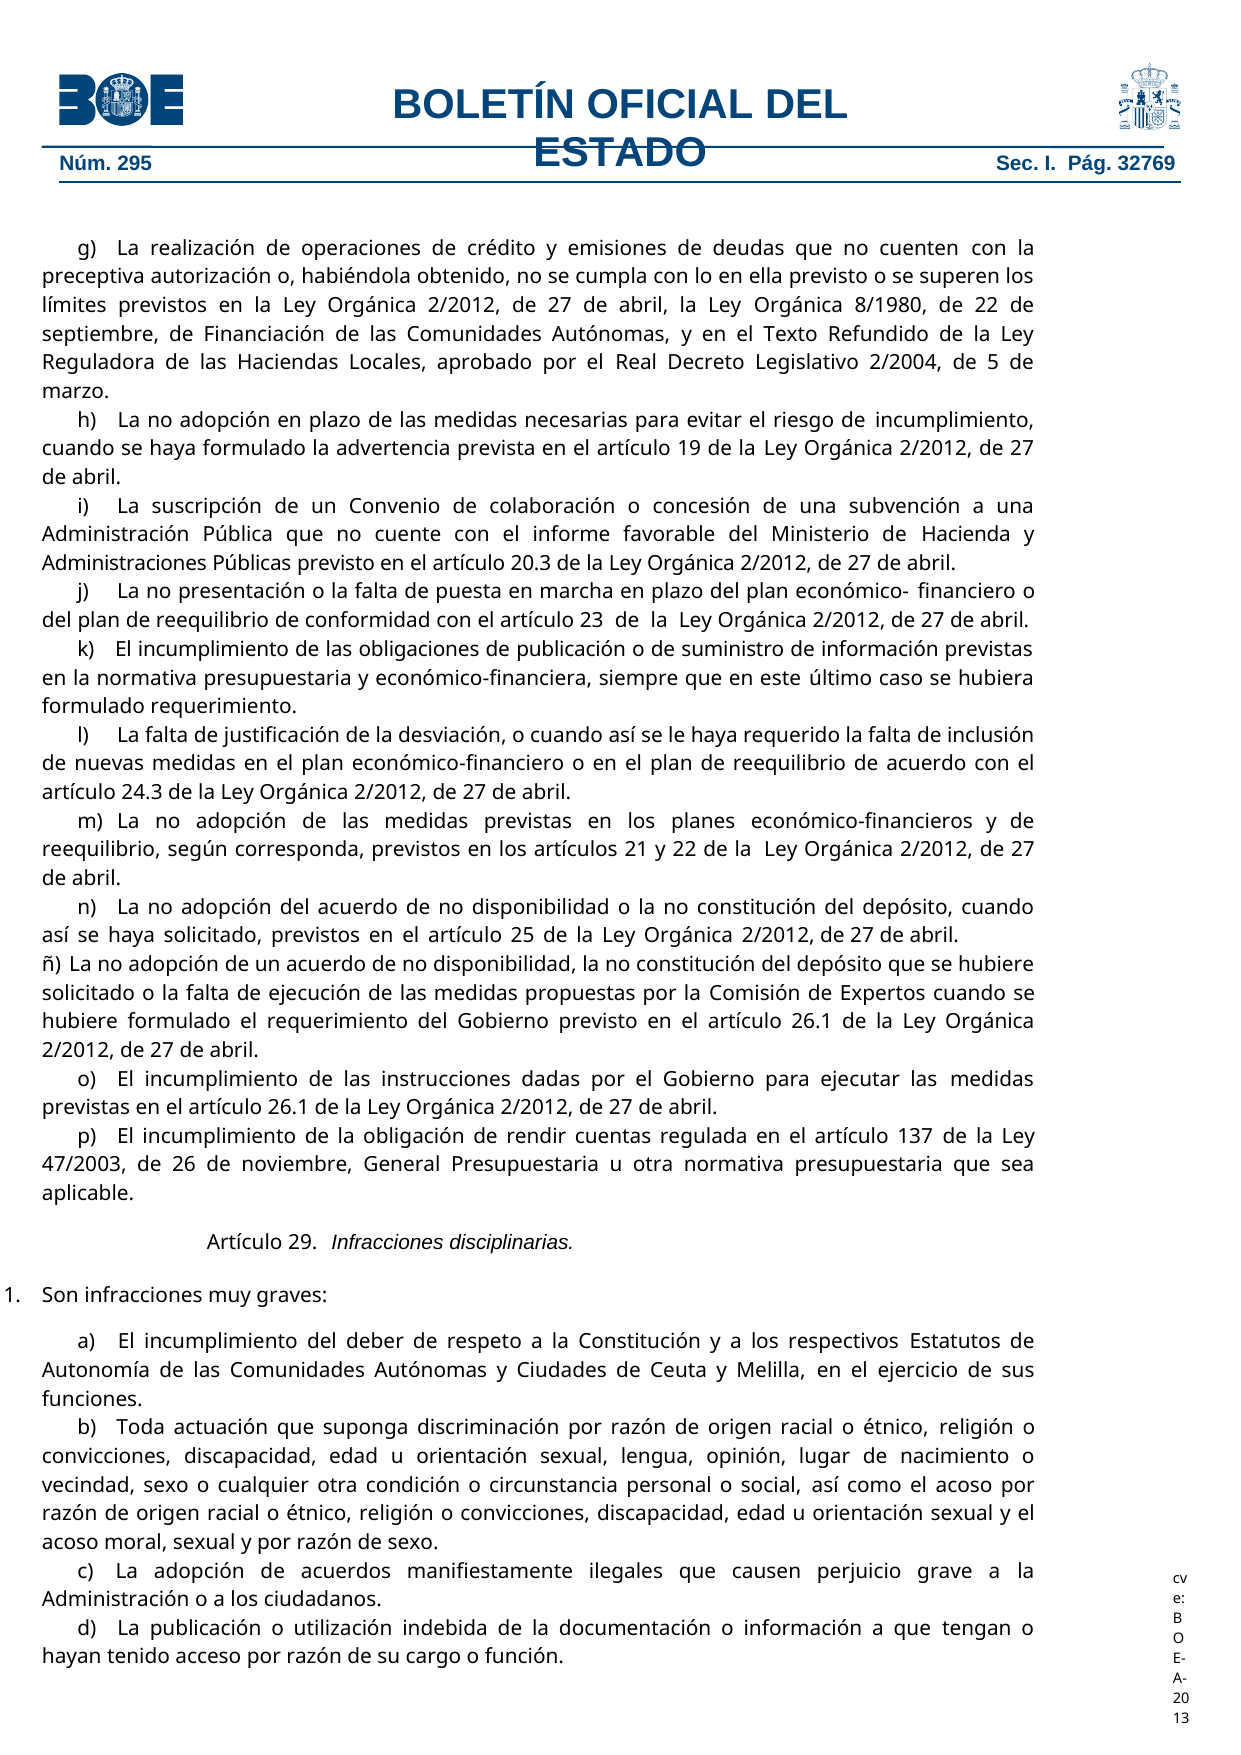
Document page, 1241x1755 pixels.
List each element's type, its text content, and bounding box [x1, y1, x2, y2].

list Son infracciones muy graves: [3, 1280, 1199, 1308]
list El incumplimiento de la obligación de rendir cuentas regulada en el artículo 137 de la Ley 47/2003, de 26 de noviembre, General Presupuestaria u otra normativa presupuestaria que sea aplicable. [42, 1121, 1035, 1207]
text ñ) La no adopción de un acuerdo de no disponibilidad, la no constitución del depósito que se hubiere solicitado o la falta de ejecución de las medidas propuestas por la Comisión de Expertos cuando se hubiere formulado el requerimiento del Gobierno previsto en el artículo 26.1 de la Ley Orgánica 2/2012, de 27 de abril. [42, 949, 1035, 1063]
list La falta de justificación de la desviación, o cuando así se le haya requerido la falta de inclusión de nuevas medidas en el plan económico-financiero o en el plan de reequilibrio de acuerdo con el artículo 24.3 de la Ley Orgánica 2/2012, de 27 de abril. [42, 720, 1034, 806]
list La no adopción del acuerdo de no disponibilidad o la no constitución del depósito, cuando así se haya solicitado, previstos en el artículo 25 de la Ley Orgánica 2/2012, de 27 de abril. [42, 892, 1034, 949]
list El incumplimiento de las instrucciones dadas por el Gobierno para ejecutar las medidas previstas en el artículo 26.1 de la Ley Orgánica 2/2012, de 27 de abril. [42, 1064, 1034, 1121]
list La no adopción de las medidas previstas en los planes económico-financieros y de reequilibrio, según corresponda, previstos en los artículos 21 y 22 de la Ley Orgánica 2/2012, de 27 de abril. [42, 806, 1034, 892]
list cve: BOE-A-2013-12887 [1173, 1568, 1191, 1729]
list La adopción de acuerdos manifiestamente ilegales que causen perjuicio grave a la Administración o a los ciudadanos. [42, 1556, 1034, 1613]
list La no adopción en plazo de las medidas necesarias para evitar el riesgo de incumplimiento, cuando se haya formulado la advertencia prevista en el artículo 19 de la Ley Orgánica 2/2012, de 27 de abril. [42, 405, 1034, 491]
list La publicación o utilización indebida de la documentación o información a que tengan o hayan tenido acceso por razón de su cargo o función. [42, 1613, 1034, 1670]
list La realización de operaciones de crédito y emisiones de deudas que no cuenten con la preceptiva autorización o, habiéndola obtenido, no se cumpla con lo en ella previsto o se superen los límites previstos en la Ley Orgánica 2/2012, de 27 de abril, la Ley Orgánica 8/1980, de 22 de septiembre, de Financiación de las Comunidades Autónomas, y en el Texto Refundido de la Ley Reguladora de las Haciendas Locales, aprobado por el Real Decreto Legislativo 2/2004, de 5 de marzo. [42, 233, 1034, 404]
list Toda actuación que suponga discriminación por razón de origen racial o étnico, religión o convicciones, discapacidad, edad u orientación sexual, lengua, opinión, lugar de nacimiento o vecindad, sexo o cualquier otra condición o circunstancia personal o social, así como el acoso por razón de origen racial o étnico, religión o convicciones, discapacidad, edad u orientación sexual y el acoso moral, sexual y por razón de sexo. [42, 1412, 1035, 1556]
list La suscripción de un Convenio de colaboración o concesión de una subvención a una Administración Pública que no cuente con el informe favorable del Ministerio de Hacienda y Administraciones Públicas previsto en el artículo 20.3 de la Ley Orgánica 2/2012, de 27 de abril. [42, 491, 1034, 576]
list El incumplimiento de las obligaciones de publicación o de suministro de información previstas en la normativa presupuestaria y económico-financiera, siempre que en este último caso se hubiera formulado requerimiento. [42, 634, 1034, 720]
list El incumplimiento del deber de respeto a la Constitución y a los respectivos Estatutos de Autonomía de las Comunidades Autónomas y Ciudades de Ceuta y Melilla, en el ejercicio de sus funciones. [42, 1327, 1034, 1412]
text Artículo 29. Infracciones disciplinarias. [207, 1227, 1199, 1256]
list La no presentación o la falta de puesta en marcha en plazo del plan económico- financiero o del plan de reequilibrio de conformidad con el artículo 23 de la Ley Orgánica 2/2012, de 27 de abril. [42, 577, 1035, 634]
